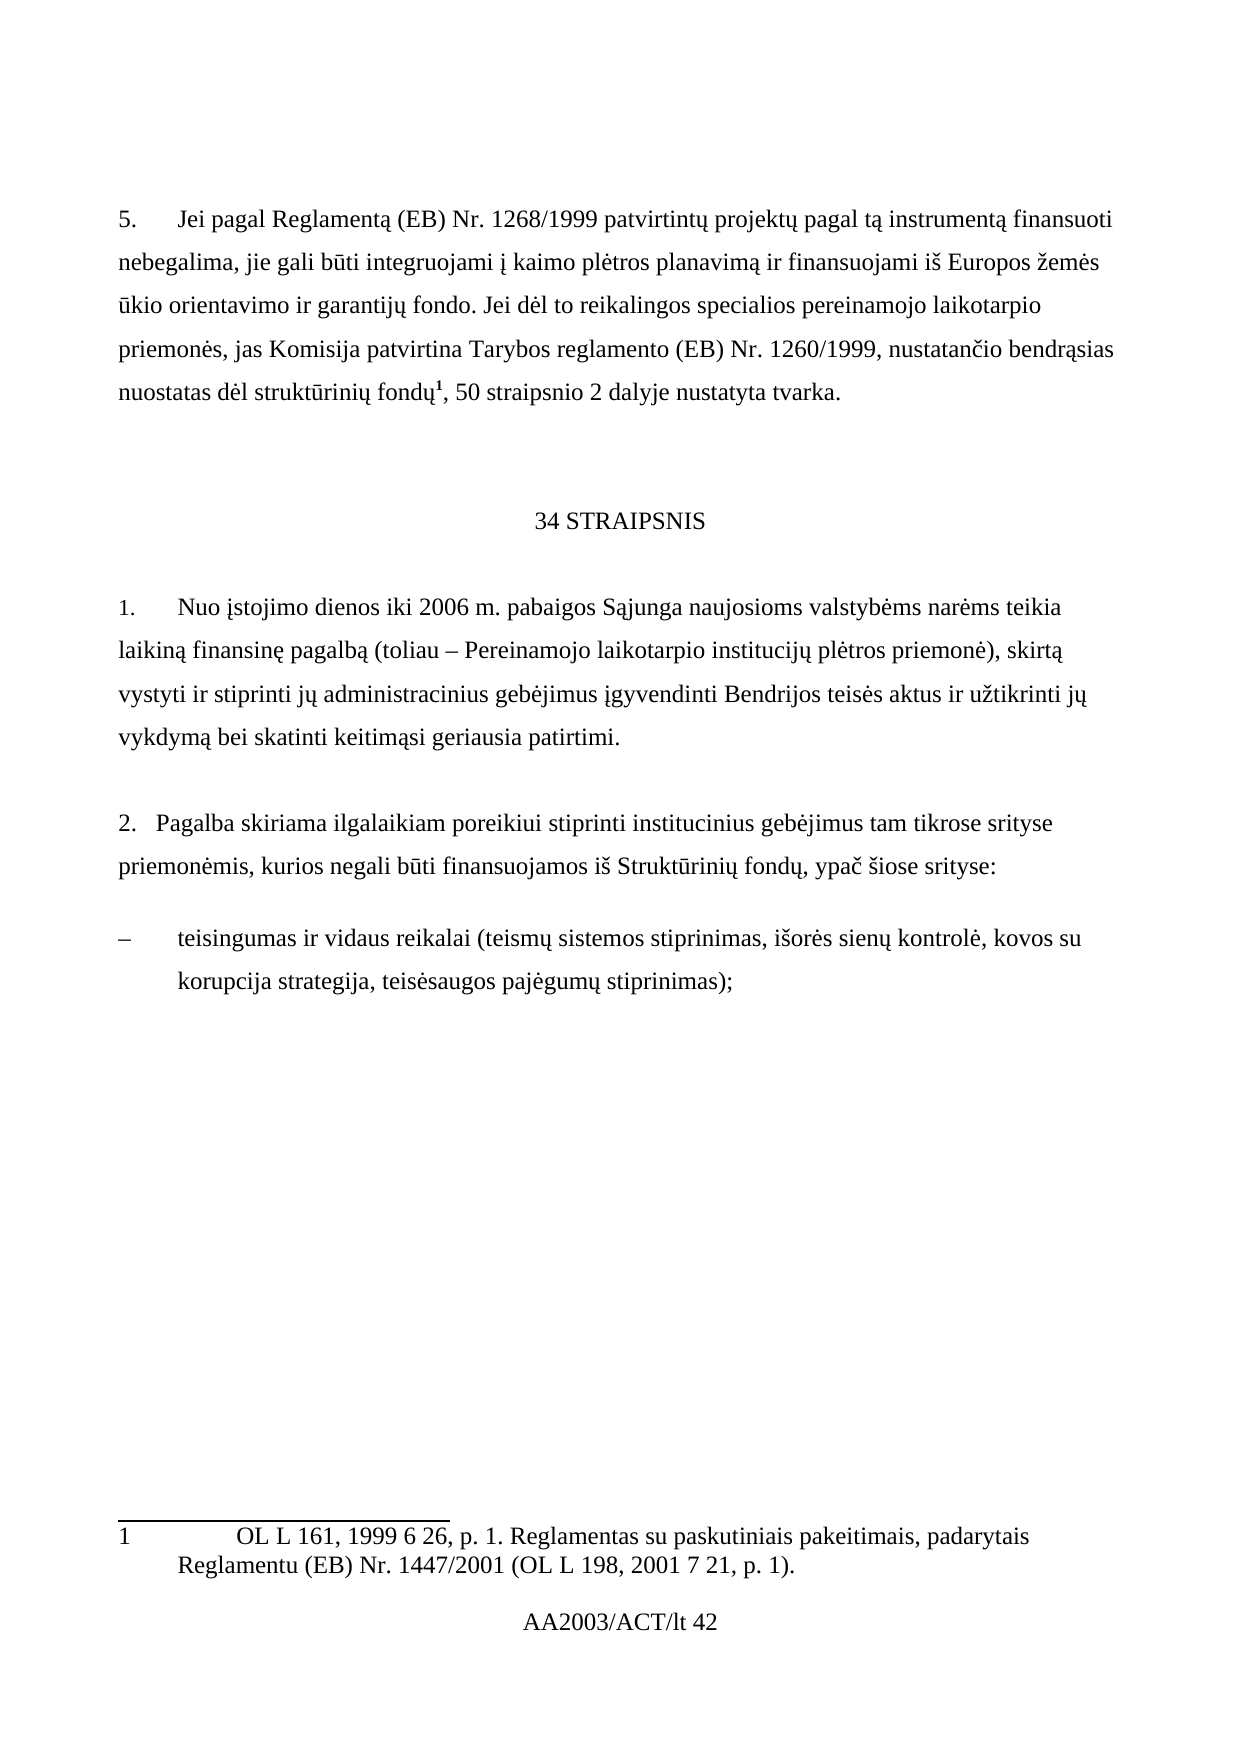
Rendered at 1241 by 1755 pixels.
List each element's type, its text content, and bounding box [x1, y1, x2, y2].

text – teisingumas ir vidaus reikalai (teismų sistemos stiprinimas, išorės sienų kontrolė, kovos su korupcija strategija, teisėsaugos pajėgumų stiprinimas); [118, 923, 1122, 995]
text 5. Jei pagal Reglamentą (EB) Nr. 1268/1999 patvirtintų projektų pagal tą instrumentą finansuoti nebegalima, jie gali būti integruojami į kaimo plėtros planavimą ir finansuojami iš Europos žemės ūkio orientavimo ir garantijų fondo. Jei dėl to reikalingos specialios pereinamojo laikotarpio priemonės, jas Komisija patvirtina Tarybos reglamento (EB) Nr. 1260/1999, nustatančio bendrąsias nuostatas dėl struktūrinių fondų, 50 straipsnio 2 dalyje nustatyta tvarka. [118, 204, 1122, 406]
text 34 STRAIPSNIS [118, 506, 1122, 535]
text OL L 161, 1999 6 26, p. 1. Reglamentas su paskutiniais pakeitimais, padarytais Reglamentu (EB) Nr. 1447/2001 (OL L 198, 2001 7 21, p. 1). [118, 1521, 1122, 1578]
text 1. Nuo įstojimo dienos iki 2006 m. pabaigos Sąjunga naujosioms valstybėms narėms teikia laikiną finansinę pagalbą (toliau – Pereinamojo laikotarpio institucijų plėtros priemonė), skirtą vystyti ir stiprinti jų administracinius gebėjimus įgyvendinti Bendrijos teisės aktus ir užtikrinti jų vykdymą bei skatinti keitimąsi geriausia patirtimi. [118, 592, 1122, 751]
text 2. Pagalba skiriama ilgalaikiam poreikiui stiprinti institucinius gebėjimus tam tikrose srityse priemonėmis, kurios negali būti finansuojamos iš Struktūrinių fondų, ypač šiose srityse: [118, 808, 1122, 880]
